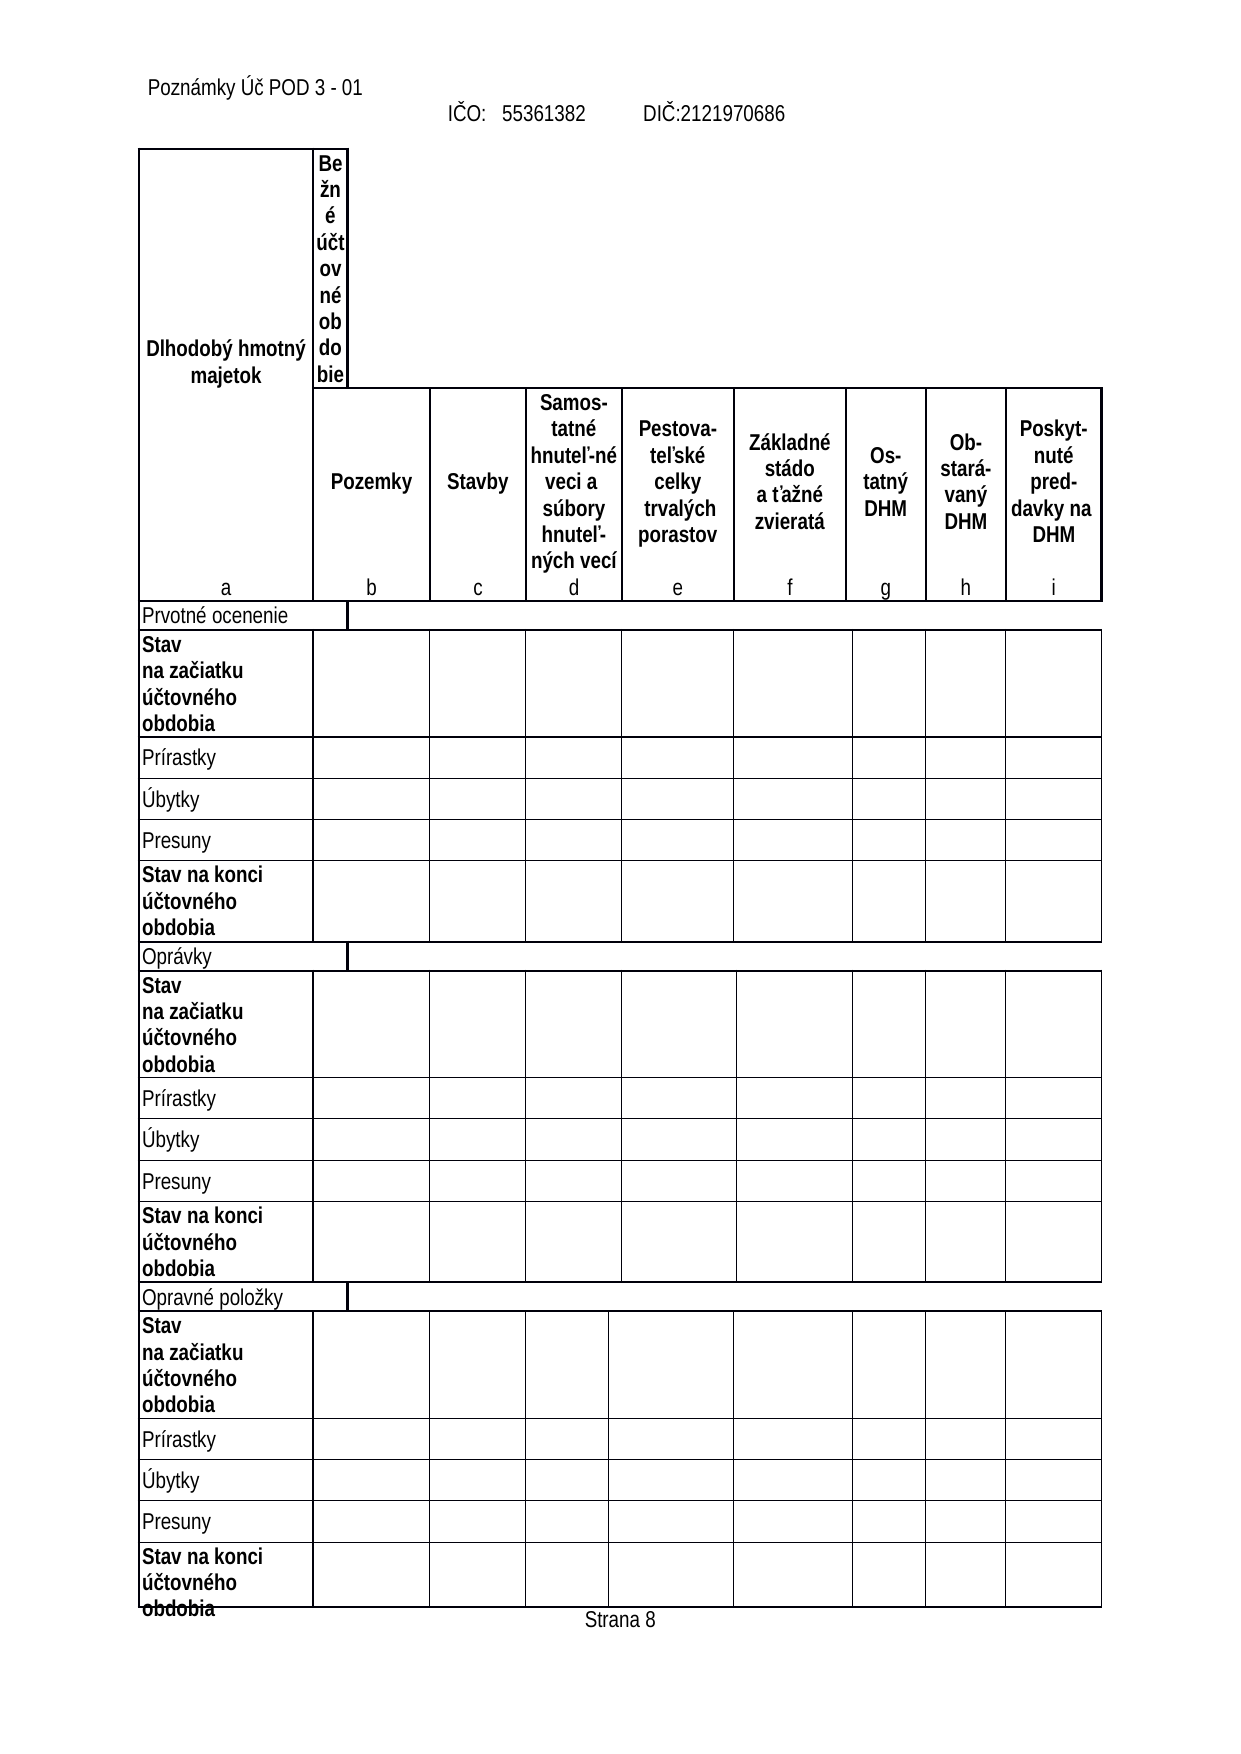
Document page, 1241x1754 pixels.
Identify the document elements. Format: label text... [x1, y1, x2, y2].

table_cell [609, 1419, 733, 1459]
table_cell [926, 1543, 1005, 1606]
table_cell Poskyt-nuté pred-davky na DHM [1007, 389, 1100, 573]
table_cell [430, 861, 525, 941]
table_cell Ob-stará-vaný DHM [927, 389, 1005, 573]
table_cell [926, 1501, 1005, 1542]
table_cell [926, 1078, 1005, 1118]
table_cell [846, 1283, 852, 1310]
table_cell [926, 1312, 1005, 1418]
table_cell Samos-tatné hnuteľ-né veci a súbory hnuteľ-ných vecí [527, 389, 621, 573]
table_cell Stav na začiatku účtovného obdobia [140, 631, 312, 736]
table_cell [853, 1161, 925, 1201]
table_cell [526, 1543, 608, 1606]
table_cell [430, 1202, 525, 1281]
table_cell [1006, 779, 1101, 819]
table_cell [430, 1283, 526, 1310]
table_cell [314, 1501, 429, 1542]
table_cell [430, 1161, 525, 1201]
table_cell [314, 1460, 429, 1500]
table_cell [430, 602, 526, 629]
table_header [608, 148, 622, 387]
table_cell [737, 1202, 852, 1281]
table_cell [926, 1202, 1005, 1281]
table_cell [1006, 1501, 1101, 1542]
table_cell Oprávky [140, 943, 346, 969]
table_cell [622, 861, 733, 941]
table_cell [314, 1312, 429, 1418]
table_cell [926, 943, 1006, 969]
table_cell [622, 1078, 736, 1118]
table_cell [622, 1283, 733, 1310]
table_cell Presuny [140, 1161, 312, 1201]
table_cell [608, 602, 622, 629]
table_cell a [140, 574, 312, 600]
table_cell [853, 861, 925, 941]
table_cell Prírastky [140, 1078, 312, 1118]
table_cell e [623, 574, 733, 600]
table_cell [736, 943, 846, 969]
table_cell [526, 602, 608, 629]
table_cell [734, 1460, 852, 1500]
table_header [622, 148, 733, 387]
table_cell b [314, 574, 429, 600]
table_cell [853, 1202, 925, 1281]
table_cell [430, 1543, 525, 1606]
table_cell [622, 943, 733, 969]
table_cell Úbytky [140, 779, 312, 819]
table_header [349, 148, 430, 387]
table_cell [430, 943, 526, 969]
table_cell [314, 738, 429, 778]
table_cell Úbytky [140, 1460, 312, 1500]
table_cell d [527, 574, 621, 600]
table_cell [526, 1501, 608, 1542]
table_cell [1006, 1460, 1101, 1500]
table_cell [349, 602, 430, 629]
table_cell [430, 779, 525, 819]
table_cell [622, 779, 733, 819]
table_cell [609, 1460, 733, 1500]
table_cell [526, 779, 621, 819]
table_cell [622, 1119, 736, 1160]
table_cell [314, 631, 429, 736]
table_cell [1006, 1202, 1101, 1281]
table_cell [734, 1501, 852, 1542]
table_cell [349, 1283, 430, 1310]
table_cell [622, 738, 733, 778]
table_cell [852, 943, 926, 969]
table_cell [846, 602, 852, 629]
table_cell [314, 1202, 429, 1281]
table_cell [734, 631, 852, 736]
table_cell Stav na začiatku účtovného obdobia [140, 972, 312, 1077]
table_cell Presuny [140, 1501, 312, 1542]
table_cell Presuny [140, 820, 312, 860]
table_cell [608, 943, 622, 969]
table_cell [737, 1119, 852, 1160]
table_header [1006, 148, 1101, 387]
table_cell Stav na začiatku účtovného obdobia [140, 1312, 312, 1418]
table_cell [926, 738, 1005, 778]
table_cell [314, 779, 429, 819]
table_cell [853, 779, 925, 819]
table_cell Stav na konci účtovného obdobia [140, 861, 312, 941]
table_cell [734, 861, 852, 941]
table_cell Základné stádo a ťažné zvieratá [735, 389, 845, 573]
table_cell [1006, 1312, 1101, 1418]
table_cell [609, 1543, 733, 1606]
table_cell [852, 602, 926, 629]
table_cell [526, 1312, 608, 1418]
table_cell Prírastky [140, 1419, 312, 1459]
table_cell [526, 820, 621, 860]
table_cell [430, 1312, 525, 1418]
table_cell [430, 820, 525, 860]
table_cell Pestova-teľské celky trvalých porastov [623, 389, 733, 573]
table_cell [734, 820, 852, 860]
table_cell [526, 861, 621, 941]
table_cell [734, 1419, 852, 1459]
table_cell [609, 1312, 733, 1418]
table_cell [737, 972, 852, 1077]
table_cell [314, 1543, 429, 1606]
table_cell [926, 1283, 1006, 1310]
table_header [846, 148, 852, 387]
table_cell [314, 1078, 429, 1118]
table_cell [314, 1419, 429, 1459]
table_cell c [431, 574, 525, 600]
table_cell [734, 1312, 852, 1418]
table_cell [622, 1161, 736, 1201]
table_cell [622, 972, 736, 1077]
table_header [526, 148, 608, 387]
table_cell [430, 1419, 525, 1459]
table_cell [622, 1202, 736, 1281]
table_cell f [735, 574, 845, 600]
table_cell [1006, 1161, 1101, 1201]
table_cell i [1007, 574, 1100, 600]
table_cell [853, 1078, 925, 1118]
table_cell [526, 1202, 621, 1281]
table_cell Stavby [431, 389, 525, 573]
table_cell [430, 631, 525, 736]
table_cell Os-tatný DHM [847, 389, 925, 573]
table_cell [1006, 1119, 1101, 1160]
table_cell [846, 943, 852, 969]
table_cell [622, 602, 733, 629]
table_cell [853, 1419, 925, 1459]
table_cell [853, 1543, 925, 1606]
table_cell [526, 1283, 608, 1310]
table_cell [526, 943, 608, 969]
table_cell [1006, 738, 1101, 778]
table_cell [853, 820, 925, 860]
table_cell [1006, 1078, 1101, 1118]
table_cell [926, 861, 1005, 941]
table_cell [852, 1283, 926, 1310]
table_cell [622, 820, 733, 860]
table_cell Opravné položky [140, 1283, 346, 1310]
table_header [430, 148, 526, 387]
table_cell [736, 602, 846, 629]
table_cell [926, 1419, 1005, 1459]
table_cell [1006, 1283, 1101, 1310]
table_cell [926, 1119, 1005, 1160]
table_cell [526, 1161, 621, 1201]
table_cell [737, 1161, 852, 1201]
table_cell [737, 1078, 852, 1118]
table_header Bežné účtovné obdobie [314, 150, 346, 387]
table_cell [430, 738, 525, 778]
table_cell [853, 1460, 925, 1500]
table_cell [926, 779, 1005, 819]
table_cell [1006, 1419, 1101, 1459]
table_cell Prírastky [140, 738, 312, 778]
table_cell Pozemky [314, 389, 429, 573]
table_cell [734, 738, 852, 778]
table_cell [853, 1501, 925, 1542]
table_cell [926, 602, 1006, 629]
table_cell [1006, 943, 1101, 969]
table_cell [1006, 602, 1101, 629]
table_cell [526, 1460, 608, 1500]
table_cell Stav na konci účtovného obdobia [140, 1202, 312, 1281]
table_cell [853, 631, 925, 736]
table_cell [526, 738, 621, 778]
table_header [852, 148, 926, 387]
table_cell [430, 972, 525, 1077]
table_header Dlhodobý hmotný majetok [140, 150, 312, 573]
table_header [926, 148, 1006, 387]
table_cell [1006, 820, 1101, 860]
table_header [736, 148, 846, 387]
table_cell [853, 1312, 925, 1418]
table_cell [1006, 631, 1101, 736]
table_cell [609, 1501, 733, 1542]
table_cell [734, 779, 852, 819]
table_cell [430, 1460, 525, 1500]
table_cell [430, 1501, 525, 1542]
table_cell [622, 631, 733, 736]
table_cell [853, 1119, 925, 1160]
table_cell [853, 738, 925, 778]
table_cell [608, 1283, 622, 1310]
table_cell [314, 1161, 429, 1201]
table_cell [526, 1419, 608, 1459]
table_cell [926, 1460, 1005, 1500]
table_cell [926, 1161, 1005, 1201]
table_cell [926, 820, 1005, 860]
table_cell g [847, 574, 925, 600]
table_cell [314, 1119, 429, 1160]
table_cell Stav na konci účtovného obdobia [140, 1543, 312, 1606]
table_cell [926, 972, 1005, 1077]
table_cell [526, 1119, 621, 1160]
table_cell [349, 943, 430, 969]
table_cell [314, 861, 429, 941]
table_cell [734, 1543, 852, 1606]
table_cell [1006, 861, 1101, 941]
table_cell [430, 1078, 525, 1118]
table_cell h [927, 574, 1005, 600]
table_cell [926, 631, 1005, 736]
table_cell [1006, 972, 1101, 1077]
table_cell [430, 1119, 525, 1160]
table_cell [526, 1078, 621, 1118]
table_cell [526, 631, 621, 736]
table_cell Prvotné ocenenie [140, 602, 346, 629]
table_cell Úbytky [140, 1119, 312, 1160]
table_cell [314, 972, 429, 1077]
table_cell [853, 972, 925, 1077]
table_cell [1006, 1543, 1101, 1606]
table_cell [314, 820, 429, 860]
table_cell [736, 1283, 846, 1310]
table_cell [526, 972, 621, 1077]
